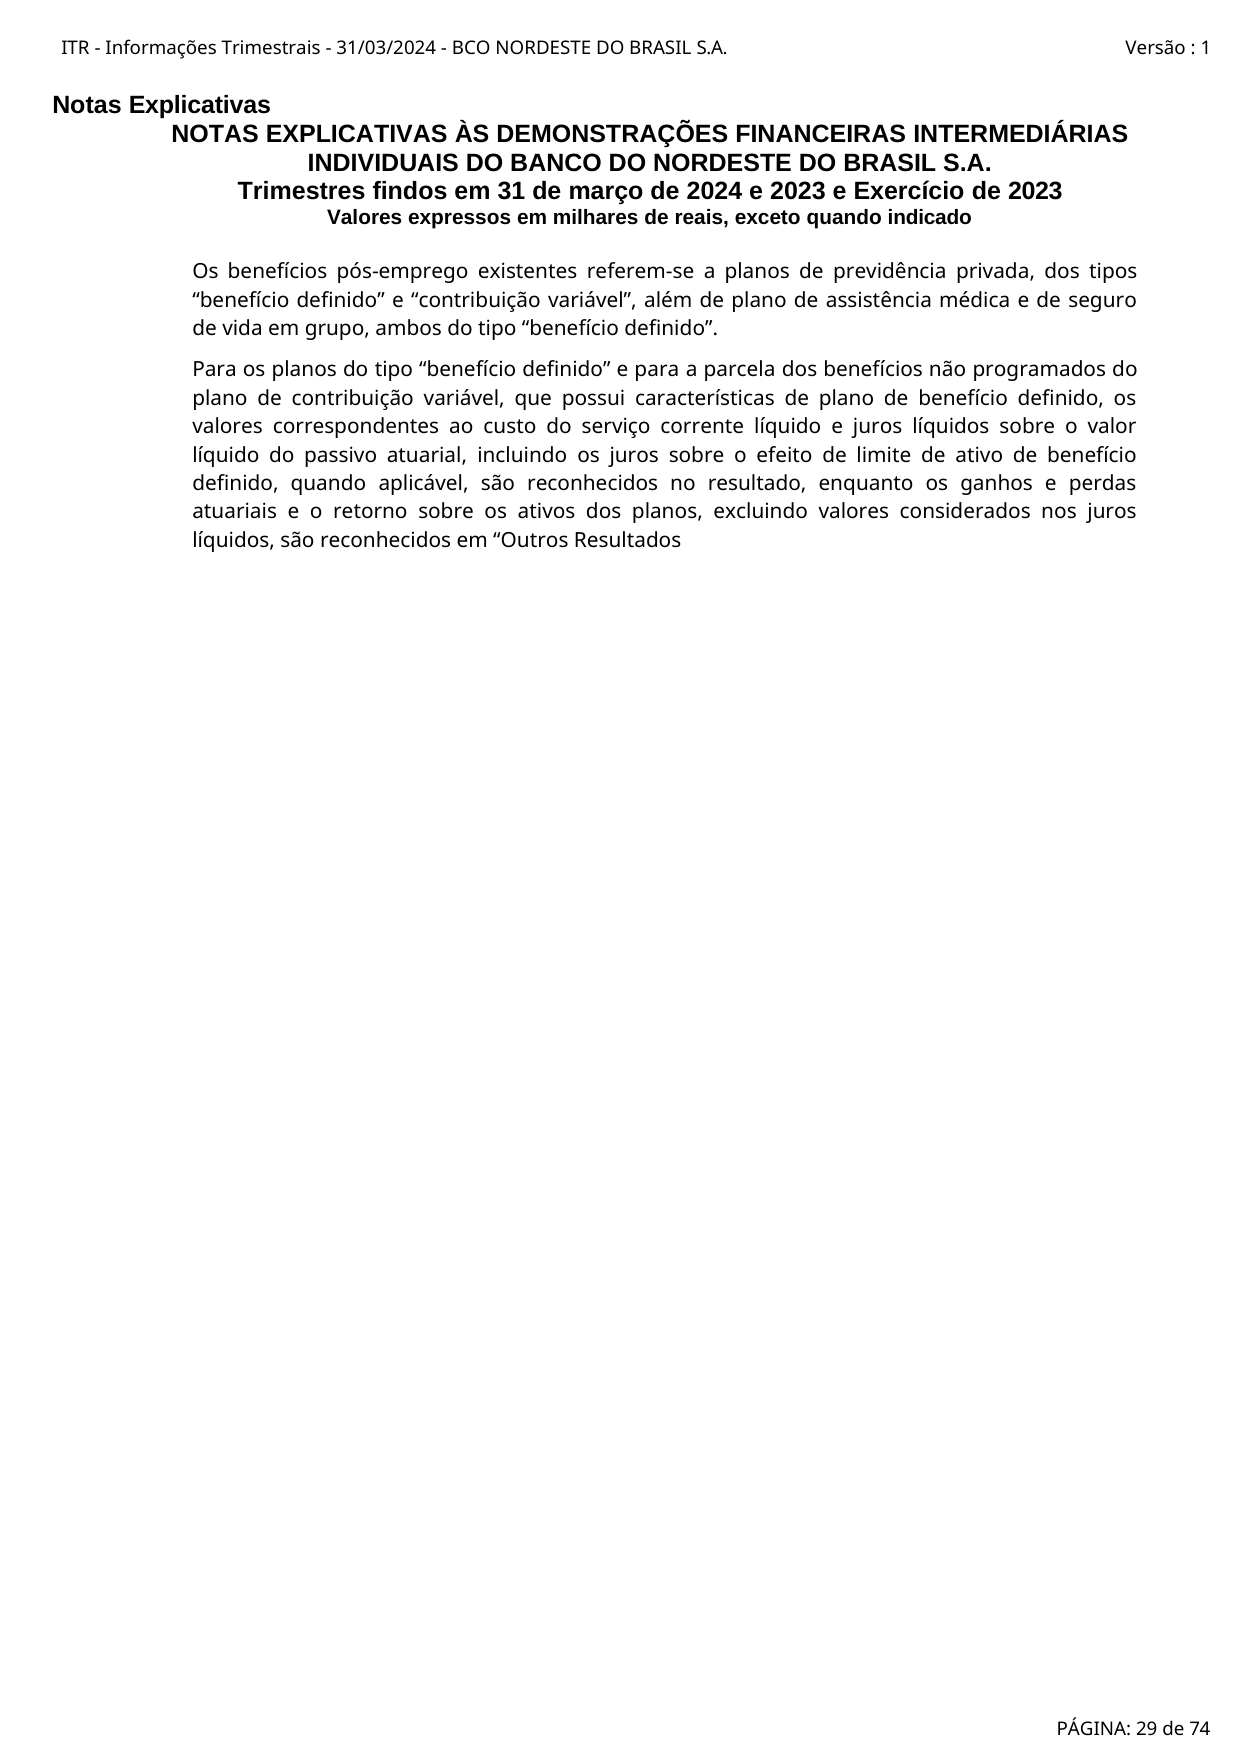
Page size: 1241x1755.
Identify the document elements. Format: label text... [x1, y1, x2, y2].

text Os benefícios pós-emprego existentes referem-se a planos de previdência privada, dos tipos “benefício definido” e “contribuição variável”, além de plano de assistência médica e de seguro de vida em grupo, ambos do tipo “benefício definido”. [192, 257, 1137, 342]
text Para os planos do tipo “benefício definido” e para a parcela dos benefícios não programados do plano de contribuição variável, que possui características de plano de benefício definido, os valores correspondentes ao custo do serviço corrente líquido e juros líquidos sobre o valor líquido do passivo atuarial, incluindo os juros sobre o efeito de limite de ativo de benefício definido, quando aplicável, são reconhecidos no resultado, enquanto os ganhos e perdas atuariais e o retorno sobre os ativos dos planos, excluindo valores considerados nos juros líquidos, são reconhecidos em “Outros Resultados [192, 354, 1138, 553]
